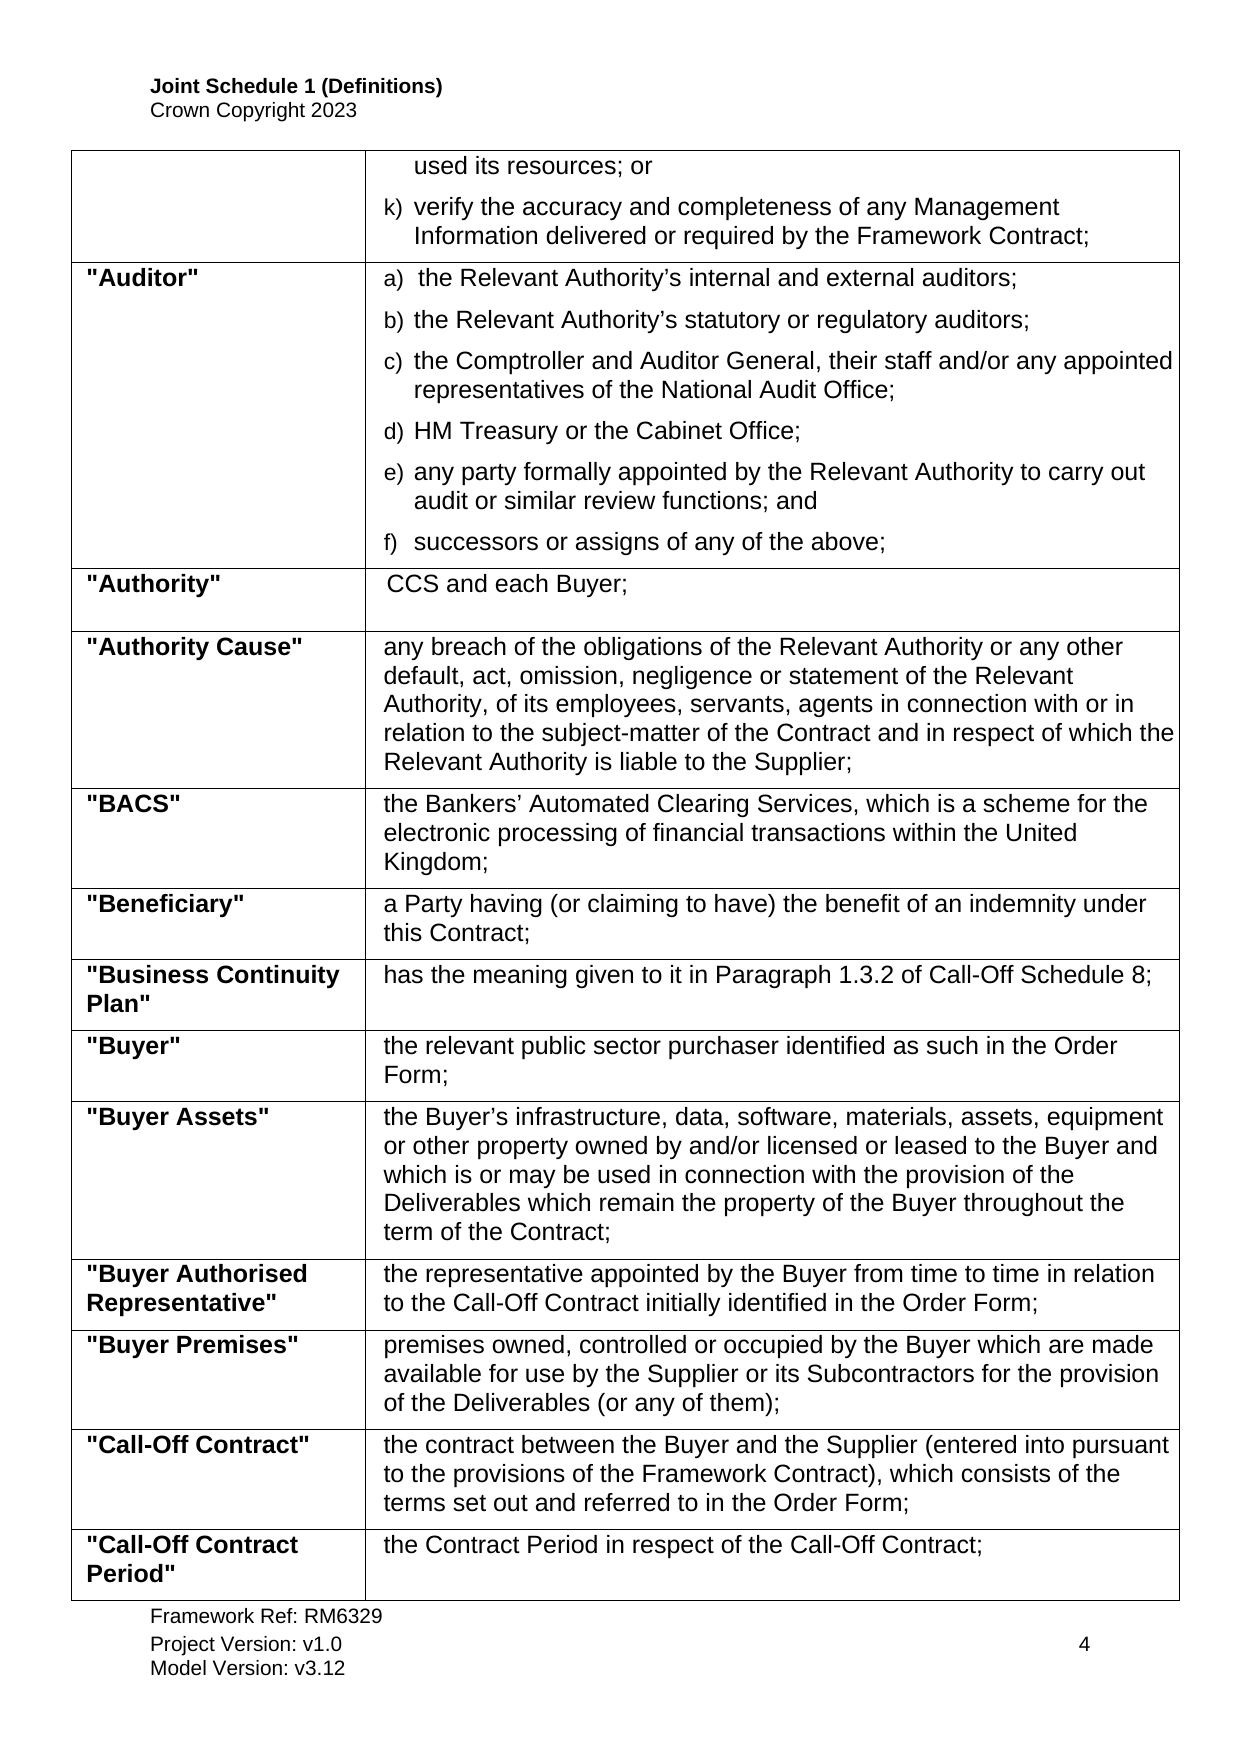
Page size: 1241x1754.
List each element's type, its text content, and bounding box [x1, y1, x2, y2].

table_cell "Buyer Authorised Representative" [72, 1260, 365, 1329]
table_cell premises owned, controlled or occupied by the Buyer which are made available for use by the Supplier or its Subcontractors for the provision of the Deliverables (or any of them); [366, 1331, 1179, 1429]
table_cell "Buyer" [72, 1031, 365, 1101]
table_cell the contract between the Buyer and the Supplier (entered into pursuant to the provisions of the Framework Contract), which consists of the terms set out and referred to in the Order Form; [366, 1430, 1179, 1529]
table_cell "Buyer Premises" [72, 1331, 365, 1429]
table_cell used its resources; or verify the accuracy and completeness of any Management Information delivered or required by the Framework Contract; [366, 151, 1179, 262]
table_cell [72, 151, 365, 262]
table_cell "Call-Off Contract Period" [72, 1530, 365, 1600]
table_cell the Contract Period in respect of the Call-Off Contract; [366, 1530, 1179, 1600]
table_cell a Party having (or claiming to have) the benefit of an indemnity under this Contract; [366, 889, 1179, 959]
table_cell "BACS" [72, 789, 365, 888]
table_cell the relevant public sector purchaser identified as such in the Order Form; [366, 1031, 1179, 1101]
table_cell the Bankers’ Automated Clearing Services, which is a scheme for the electronic processing of financial transactions within the United Kingdom; [366, 789, 1179, 888]
table_cell any breach of the obligations of the Relevant Authority or any other default, act, omission, negligence or statement of the Relevant Authority, of its employees, servants, agents in connection with or in relation to the subject-matter of the Contract and in respect of which the Relevant Authority is liable to the Supplier; [366, 632, 1179, 788]
table_cell "Authority" [72, 569, 365, 631]
table_cell has the meaning given to it in Paragraph 1.3.2 of Call-Off Schedule 8; [366, 960, 1179, 1030]
table_cell "Auditor" [72, 263, 365, 568]
table_cell the Relevant Authority’s internal and external auditors; the Relevant Authority’s statutory or regulatory auditors; the Comptroller and Auditor General, their staff and/or any appointed representatives of the National Audit Office; HM Treasury or the Cabinet Office; any party formally appointed by the Relevant Authority to carry out audit or similar review functions; and successors or assigns of any of the above; [366, 263, 1179, 568]
table_cell the representative appointed by the Buyer from time to time in relation to the Call-Off Contract initially identified in the Order Form; [366, 1260, 1179, 1329]
table_cell "Authority Cause" [72, 632, 365, 788]
table_cell "Call-Off Contract" [72, 1430, 365, 1529]
table_cell the Buyer’s infrastructure, data, software, materials, assets, equipment or other property owned by and/or licensed or leased to the Buyer and which is or may be used in connection with the provision of the Deliverables which remain the property of the Buyer throughout the term of the Contract; [366, 1102, 1179, 1258]
table_cell CCS and each Buyer; [366, 569, 1179, 631]
table_cell "Business Continuity Plan" [72, 960, 365, 1030]
table_cell "Beneficiary" [72, 889, 365, 959]
table_cell "Buyer Assets" [72, 1102, 365, 1258]
